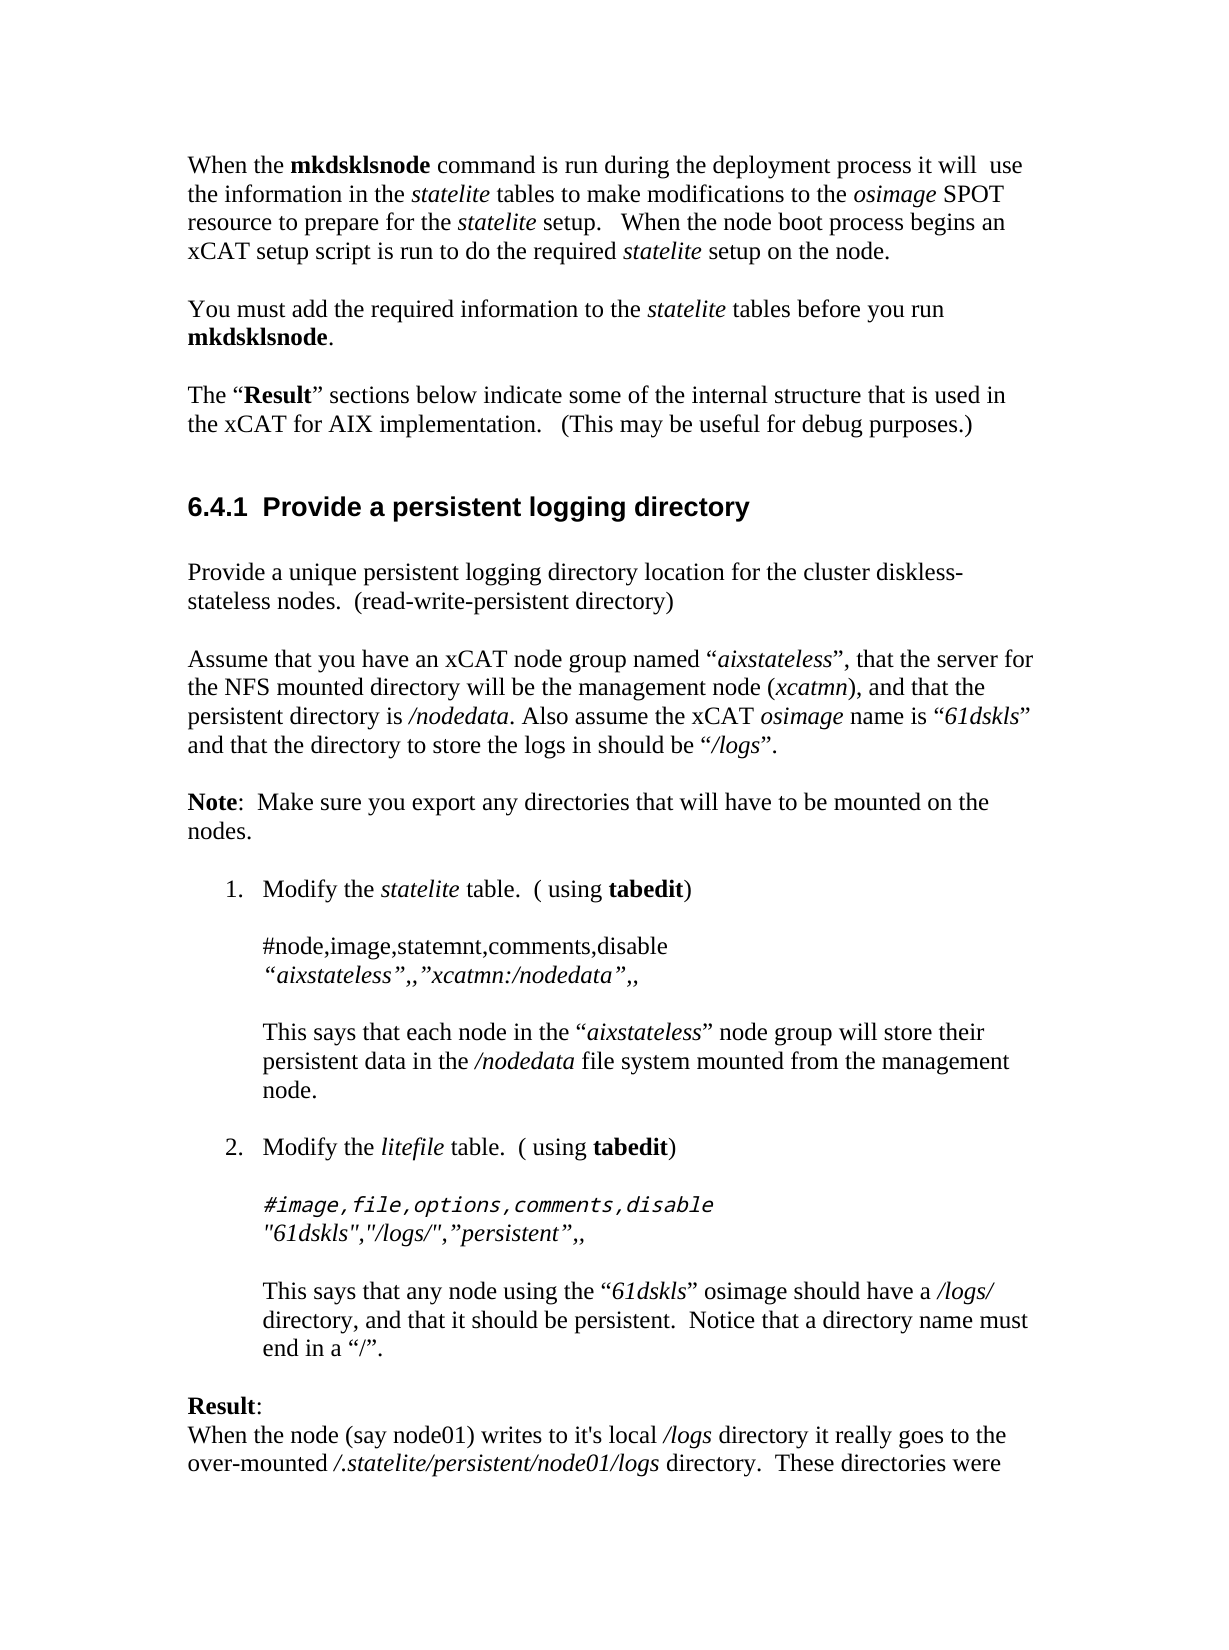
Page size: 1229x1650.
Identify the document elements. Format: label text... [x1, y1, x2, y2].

list When the node (say node01) writes to it's local /logs directory it really goes to the over-mounted /.statelite/persistent/node01/logs directory. These directories were [150, 1420, 1041, 1477]
subtitle Provide a persistent logging directory [187, 491, 1041, 522]
text When the mkdsklsnode command is run during the deployment process it will use the information in the statelite tables to make modifications to the osimage SPOT resource to prepare for the statelite setup. When the node boot process begins an xCAT setup script is run to do the required statelite setup on the node. [187, 150, 1041, 265]
text Assume that you have an xCAT node group named “aixstateless”, that the server for the NFS mounted directory will be the management node (xcatmn), and that the persistent directory is /nodedata. Also assume the xCAT osimage name is “61dskls” and that the directory to store the logs in should be “/logs”. [187, 644, 1041, 759]
text This says that any node using the “61dskls” osimage should have a /logs/ directory, and that it should be persistent. Notice that a directory name must end in a “/”. [262, 1276, 1041, 1362]
text You must add the required information to the statelite tables before you run mkdsklsnode. [187, 294, 1041, 351]
text The “Result” sections below indicate some of the internal structure that is used in the xCAT for AIX implementation. (This may be useful for debug purposes.) [187, 380, 1041, 437]
list Modify the litefile table. ( using tabedit) [225, 1132, 1041, 1161]
text “aixstateless”,,”xcatmn:/nodedata”,, [262, 960, 1041, 989]
text #image,file,options,comments,disable [187, 1190, 1041, 1218]
text Note: Make sure you export any directories that will have to be mounted on the nodes. [187, 787, 1041, 845]
text This says that each node in the “aixstateless” node group will store their persistent data in the /nodedata file system mounted from the management node. [262, 1017, 1041, 1104]
text #node,image,statemnt,comments,disable [262, 931, 1041, 960]
text "61dskls","/logs/",”persistent”,, [187, 1218, 1041, 1247]
text Provide a unique persistent logging directory location for the cluster diskless-stateless nodes. (read-write-persistent directory) [187, 557, 1041, 615]
list Result: [150, 1391, 1041, 1420]
list Modify the statelite table. ( using tabedit) [225, 874, 1041, 902]
